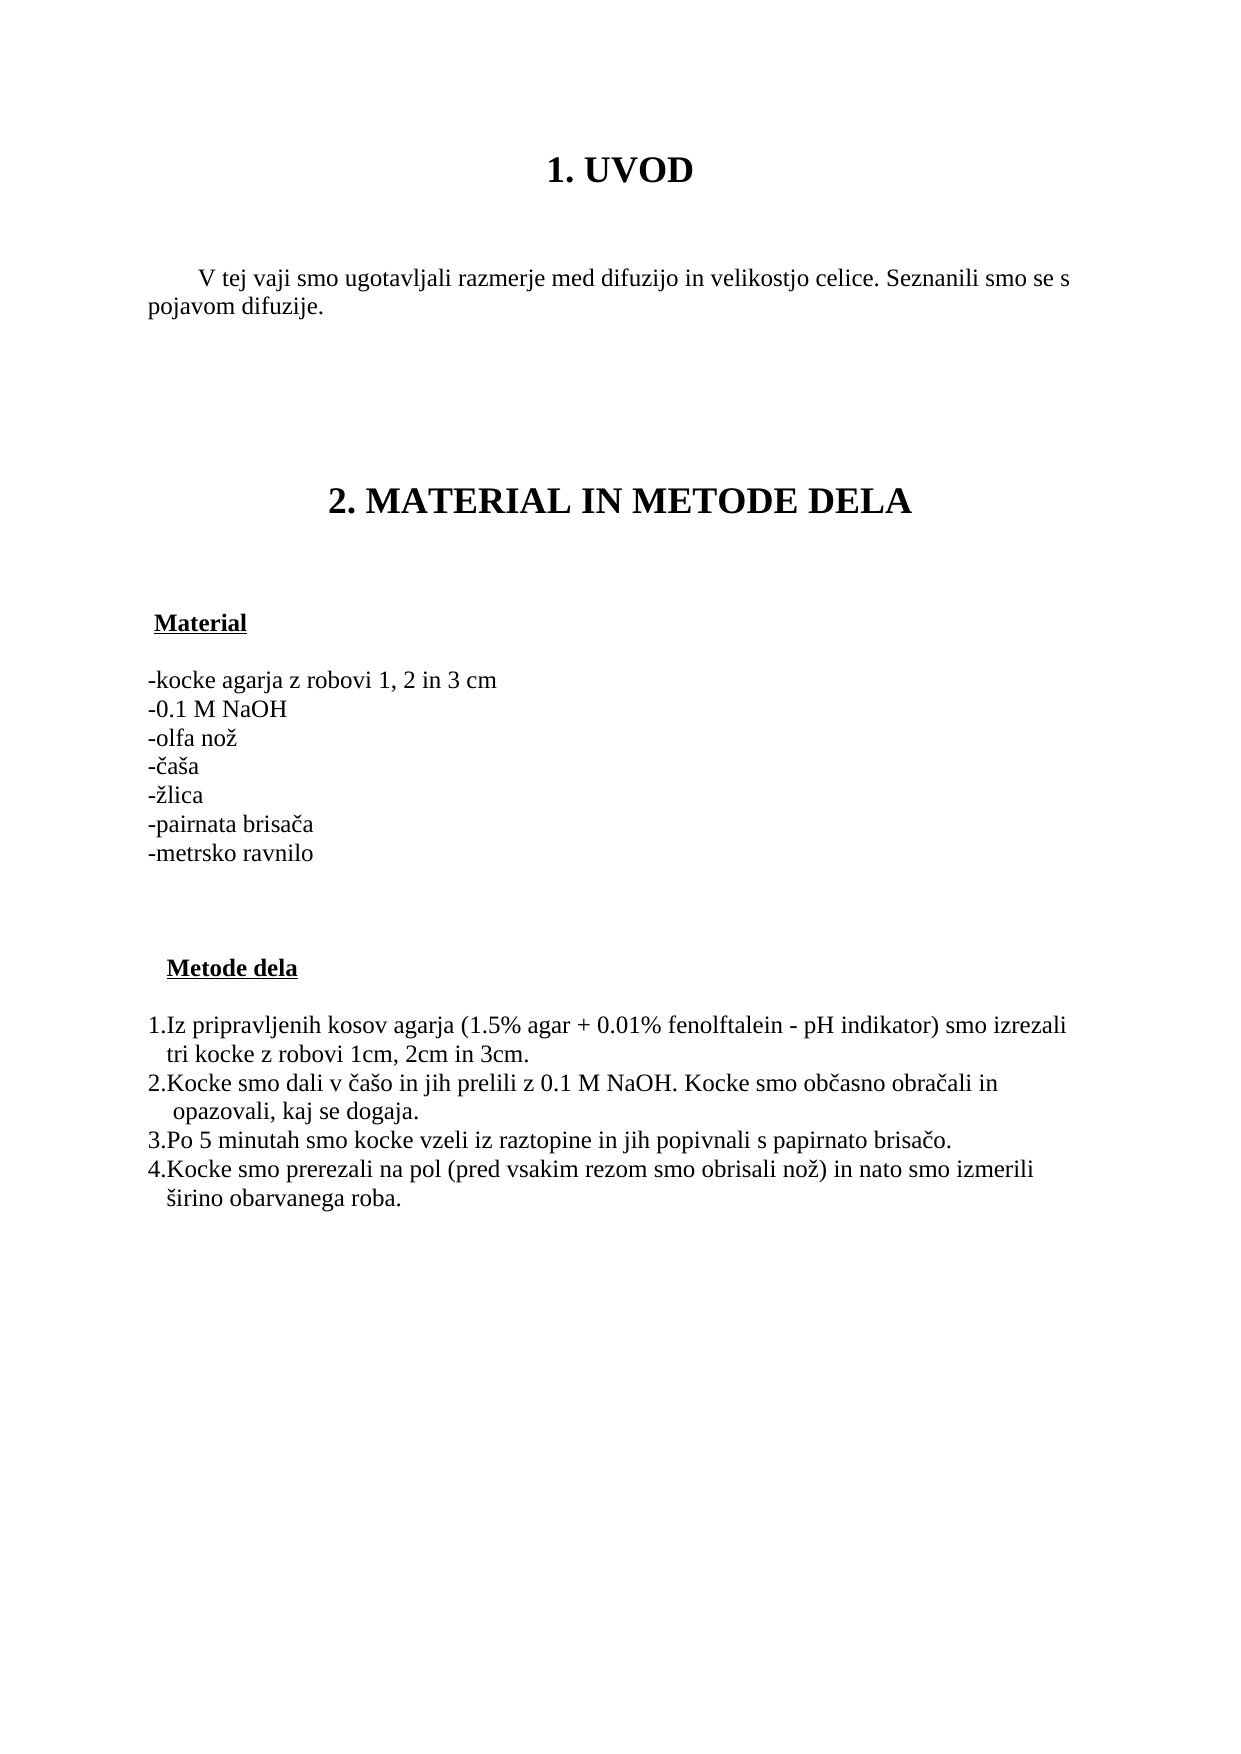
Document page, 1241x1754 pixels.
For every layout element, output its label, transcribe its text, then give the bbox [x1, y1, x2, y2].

text 2.Kocke smo dali v čašo in jih prelili z 0.1 M NaOH. Kocke smo občasno obračali in [148, 1068, 1093, 1096]
text 2. MATERIAL IN METODE DELA [148, 478, 1093, 521]
text -metrsko ravnilo [148, 838, 1093, 866]
text tri kocke z robovi 1cm, 2cm in 3cm. [148, 1039, 1093, 1068]
text Metode dela [148, 953, 1093, 981]
text 3.Po 5 minutah smo kocke vzeli iz raztopine in jih popivnali s papirnato brisačo. [148, 1125, 1093, 1154]
text -pairnata brisača [148, 809, 1093, 838]
text V tej vaji smo ugotavljali razmerje med difuzijo in velikostjo celice. Seznanili smo se s pojavom difuzije. [148, 263, 1093, 320]
text -kocke agarja z robovi 1, 2 in 3 cm [148, 665, 1093, 694]
text Material [148, 608, 1093, 636]
text širino obarvanega roba. [148, 1183, 1093, 1211]
text -čaša [148, 751, 1093, 780]
text 1.Iz pripravljenih kosov agarja (1.5% agar + 0.01% fenolftalein - pH indikator) smo izrezali [148, 1010, 1093, 1039]
text opazovali, kaj se dogaja. [148, 1096, 1093, 1125]
text -žlica [148, 780, 1093, 809]
text -0.1 M NaOH [148, 694, 1093, 723]
text 1. UVOD [148, 148, 1093, 191]
text -olfa nož [148, 723, 1093, 751]
text 4.Kocke smo prerezali na pol (pred vsakim rezom smo obrisali nož) in nato smo izmerili [148, 1154, 1093, 1183]
